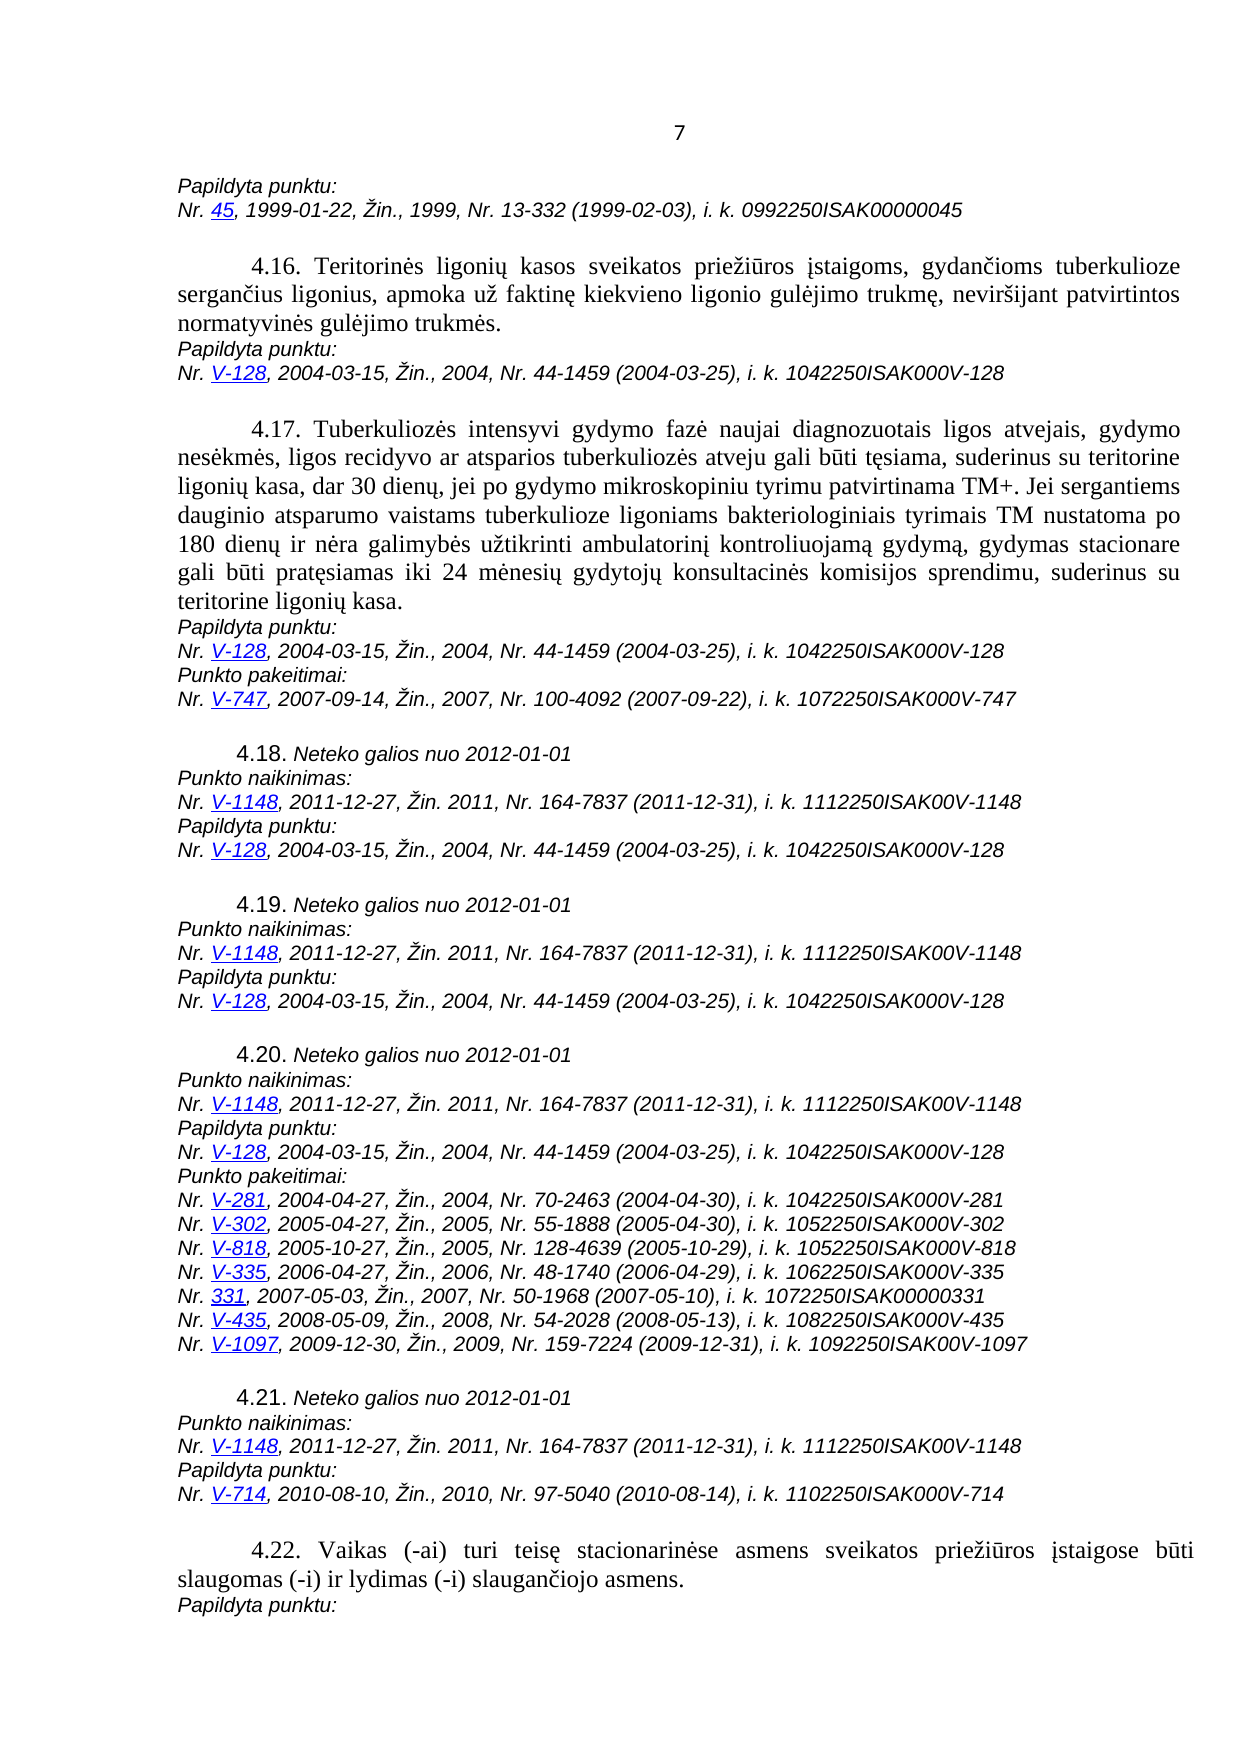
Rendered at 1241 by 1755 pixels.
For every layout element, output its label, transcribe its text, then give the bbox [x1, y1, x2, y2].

text Nr. 45, 1999-01-22, Žin., 1999, Nr. 13-332 (1999-02-03), i. k. 0992250ISAK00000045 [177, 198, 1181, 222]
text Papildyta punktu: [177, 965, 1181, 989]
text 4.16. Teritorinės ligonių kasos sveikatos priežiūros įstaigoms, gydančioms tuberkulioze sergančius ligonius, apmoka už faktinę kiekvieno ligonio gulėjimo trukmę, neviršijant patvirtintos normatyvinės gulėjimo trukmės. [177, 251, 1181, 337]
text Papildyta punktu: [177, 1116, 1181, 1140]
text Nr. V-435, 2008-05-09, Žin., 2008, Nr. 54-2028 (2008-05-13), i. k. 1082250ISAK000V-435 [177, 1307, 1181, 1331]
text 4.18. Neteko galios nuo 2012-01-01 [177, 739, 1181, 766]
text Papildyta punktu: [177, 814, 1181, 838]
text 4.20. Neteko galios nuo 2012-01-01 [177, 1041, 1181, 1068]
text Nr. V-302, 2005-04-27, Žin., 2005, Nr. 55-1888 (2005-04-30), i. k. 1052250ISAK000V-302 [177, 1212, 1181, 1236]
text Punkto naikinimas: [177, 766, 1181, 790]
text Papildyta punktu: [177, 1592, 1181, 1616]
text Nr. V-128, 2004-03-15, Žin., 2004, Nr. 44-1459 (2004-03-25), i. k. 1042250ISAK000V-128 [177, 989, 1181, 1013]
text Nr. V-128, 2004-03-15, Žin., 2004, Nr. 44-1459 (2004-03-25), i. k. 1042250ISAK000V-128 [177, 1140, 1181, 1164]
text Punkto naikinimas: [177, 1068, 1181, 1092]
text Papildyta punktu: [177, 337, 1181, 361]
text Nr. V-128, 2004-03-15, Žin., 2004, Nr. 44-1459 (2004-03-25), i. k. 1042250ISAK000V-128 [177, 639, 1181, 663]
text 4.22. Vaikas (-ai) turi teisę stacionarinėse asmens sveikatos priežiūros įstaigose būti slaugomas (-i) ir lydimas (-i) slaugančiojo asmens. [177, 1535, 1196, 1592]
text 4.19. Neteko galios nuo 2012-01-01 [177, 891, 1181, 917]
text Nr. V-1148, 2011-12-27, Žin. 2011, Nr. 164-7837 (2011-12-31), i. k. 1112250ISAK00V-1148 [177, 1434, 1181, 1458]
text Nr. V-1097, 2009-12-30, Žin., 2009, Nr. 159-7224 (2009-12-31), i. k. 1092250ISAK00V-1097 [177, 1331, 1181, 1355]
text Nr. V-128, 2004-03-15, Žin., 2004, Nr. 44-1459 (2004-03-25), i. k. 1042250ISAK000V-128 [177, 361, 1181, 385]
text Nr. V-335, 2006-04-27, Žin., 2006, Nr. 48-1740 (2006-04-29), i. k. 1062250ISAK000V-335 [177, 1259, 1181, 1283]
text Nr. V-714, 2010-08-10, Žin., 2010, Nr. 97-5040 (2010-08-14), i. k. 1102250ISAK000V-714 [177, 1482, 1181, 1506]
text Nr. V-747, 2007-09-14, Žin., 2007, Nr. 100-4092 (2007-09-22), i. k. 1072250ISAK000V-747 [177, 687, 1181, 711]
text Nr. V-128, 2004-03-15, Žin., 2004, Nr. 44-1459 (2004-03-25), i. k. 1042250ISAK000V-128 [177, 838, 1181, 862]
text Nr. V-281, 2004-04-27, Žin., 2004, Nr. 70-2463 (2004-04-30), i. k. 1042250ISAK000V-281 [177, 1188, 1181, 1212]
text Punkto naikinimas: [177, 917, 1181, 941]
text Punkto naikinimas: [177, 1410, 1181, 1434]
text Nr. V-1148, 2011-12-27, Žin. 2011, Nr. 164-7837 (2011-12-31), i. k. 1112250ISAK00V-1148 [177, 1092, 1181, 1116]
text Papildyta punktu: [177, 1458, 1181, 1482]
text Punkto pakeitimai: [177, 663, 1181, 687]
text 4.21. Neteko galios nuo 2012-01-01 [177, 1384, 1181, 1410]
text Nr. V-1148, 2011-12-27, Žin. 2011, Nr. 164-7837 (2011-12-31), i. k. 1112250ISAK00V-1148 [177, 941, 1181, 965]
text Punkto pakeitimai: [177, 1164, 1181, 1188]
text Papildyta punktu: [177, 174, 1181, 198]
text Nr. 331, 2007-05-03, Žin., 2007, Nr. 50-1968 (2007-05-10), i. k. 1072250ISAK00000331 [177, 1283, 1181, 1307]
text Papildyta punktu: [177, 615, 1181, 639]
text Nr. V-1148, 2011-12-27, Žin. 2011, Nr. 164-7837 (2011-12-31), i. k. 1112250ISAK00V-1148 [177, 790, 1181, 814]
text 4.17. Tuberkuliozės intensyvi gydymo fazė naujai diagnozuotais ligos atvejais, gydymo nesėkmės, ligos recidyvo ar atsparios tuberkuliozės atveju gali būti tęsiama, suderinus su teritorine ligonių kasa, dar 30 dienų, jei po gydymo mikroskopiniu tyrimu patvirtinama TM+. Jei sergantiems dauginio atsparumo vaistams tuberkulioze ligoniams bakteriologiniais tyrimais TM nustatoma po 180 dienų ir nėra galimybės užtikrinti ambulatorinį kontroliuojamą gydymą, gydymas stacionare gali būti pratęsiamas iki 24 mėnesių gydytojų konsultacinės komisijos sprendimu, suderinus su teritorine ligonių kasa. [177, 414, 1181, 615]
text Nr. V-818, 2005-10-27, Žin., 2005, Nr. 128-4639 (2005-10-29), i. k. 1052250ISAK000V-818 [177, 1236, 1181, 1259]
